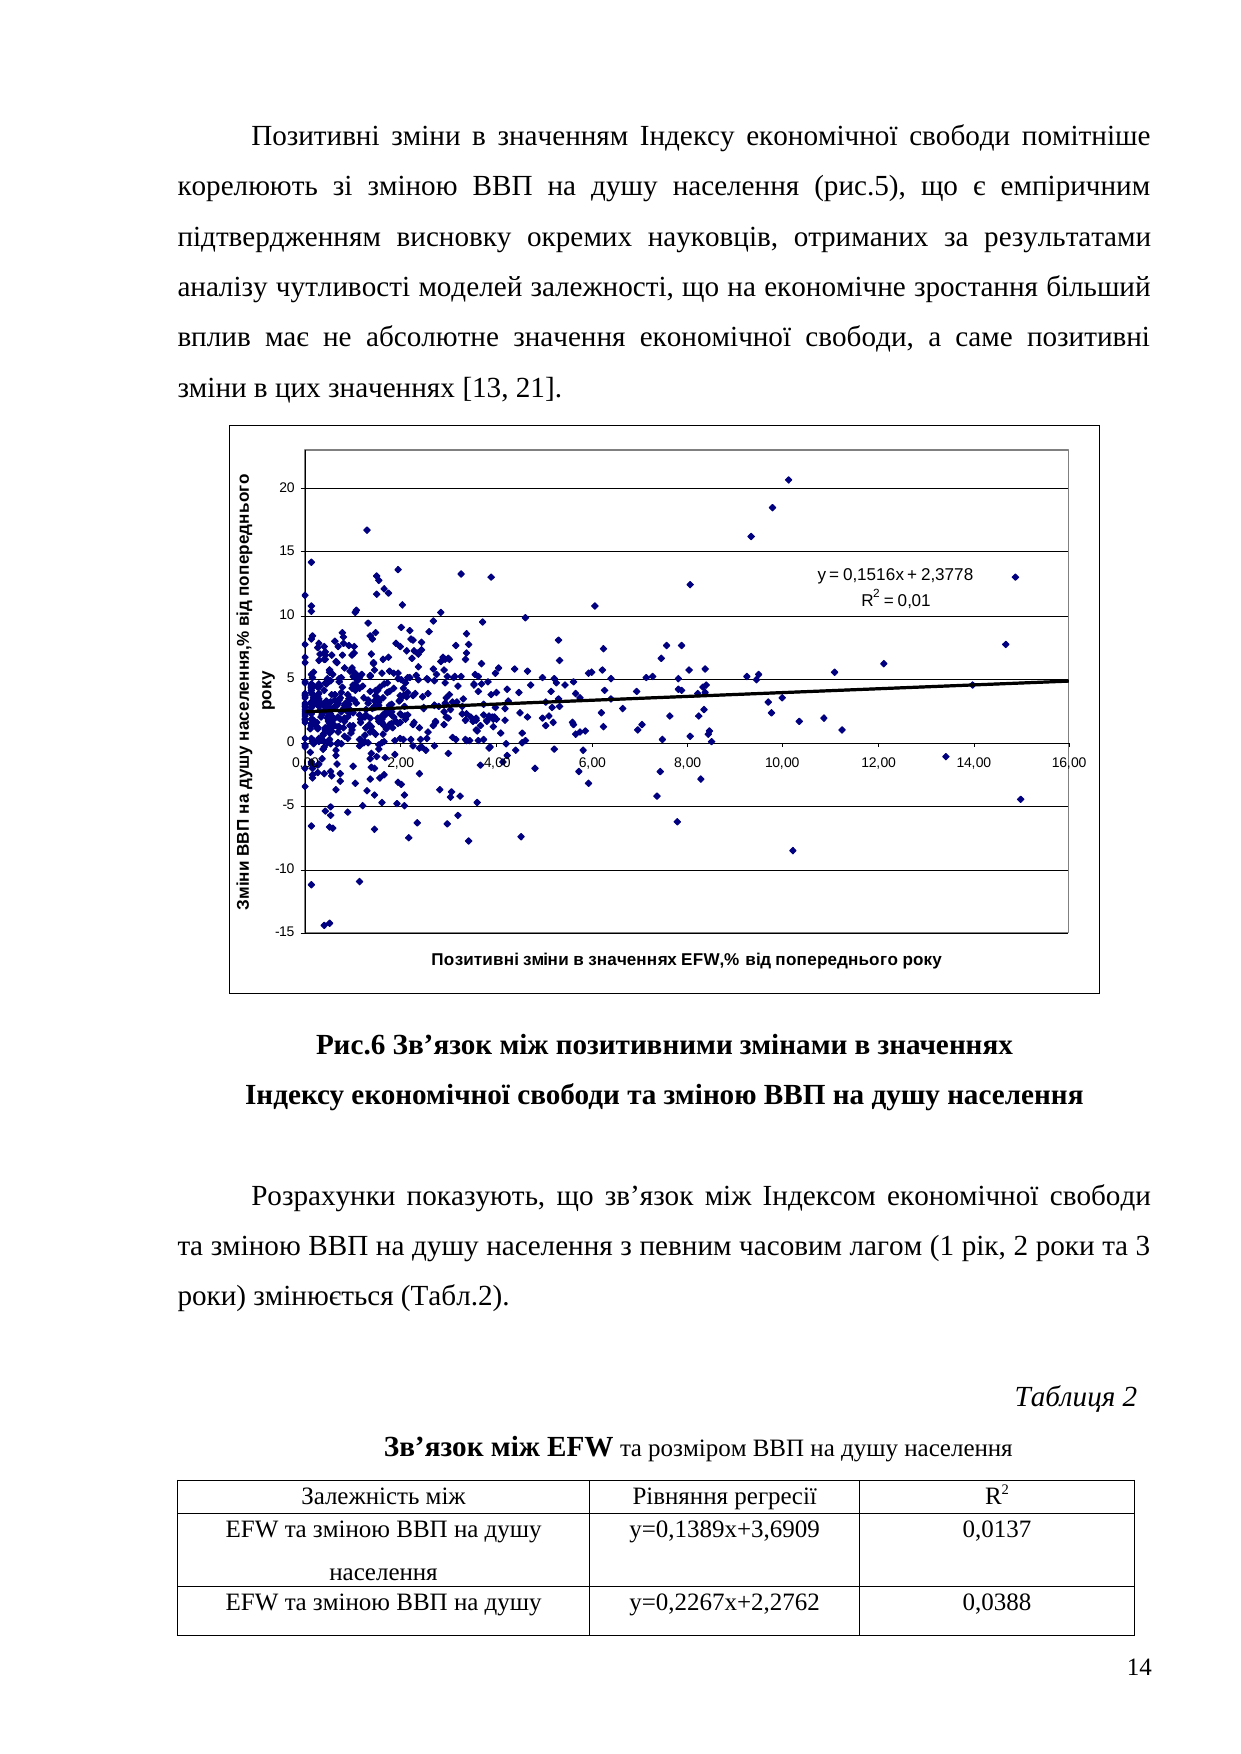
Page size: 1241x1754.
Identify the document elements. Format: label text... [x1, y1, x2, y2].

subtitle Індексу економічної свободи та зміною ВВП на душу населення [177, 1077, 1152, 1111]
table_cell у=0,1389х+3,6909 [590, 1514, 859, 1586]
text Таблиця 2 [177, 1379, 1152, 1413]
table_header Залежність між [178, 1481, 589, 1513]
text Розрахунки показують, що зв’язок між Індексом економічної свободи та зміною ВВП на душу населення з певним часовим лагом (1 рік, 2 роки та 3 роки) змінюється (Табл.2). [177, 1178, 1152, 1312]
table_cell у=0,2267х+2,2762 [590, 1587, 859, 1635]
table_header R2 [860, 1481, 1134, 1513]
table_cell 0,0388 [860, 1587, 1134, 1635]
subtitle Рис.6 Зв’язок між позитивними змінами в значеннях [177, 1027, 1152, 1060]
table_header Рівняння регресії [590, 1481, 859, 1513]
table_cell EFW та зміною ВВП на душу населення [178, 1514, 589, 1586]
table_cell 0,0137 [860, 1514, 1134, 1586]
text Зв’язок між EFW та розміром ВВП на душу населення [177, 1429, 1152, 1463]
table_cell EFW та зміною ВВП на душу [178, 1587, 589, 1635]
text Позитивні зміни в значенням Індексу економічної свободи помітніше корелюють зі зміною ВВП на душу населення (рис.5), що є емпіричним підтвердженням висновку окремих науковців, отриманих за результатами аналізу чутливості моделей залежності, що на економічне зростання більший вплив має не абсолютне значення економічної свободи, а саме позитивні зміни в цих значеннях [13, 21]. [177, 118, 1152, 403]
